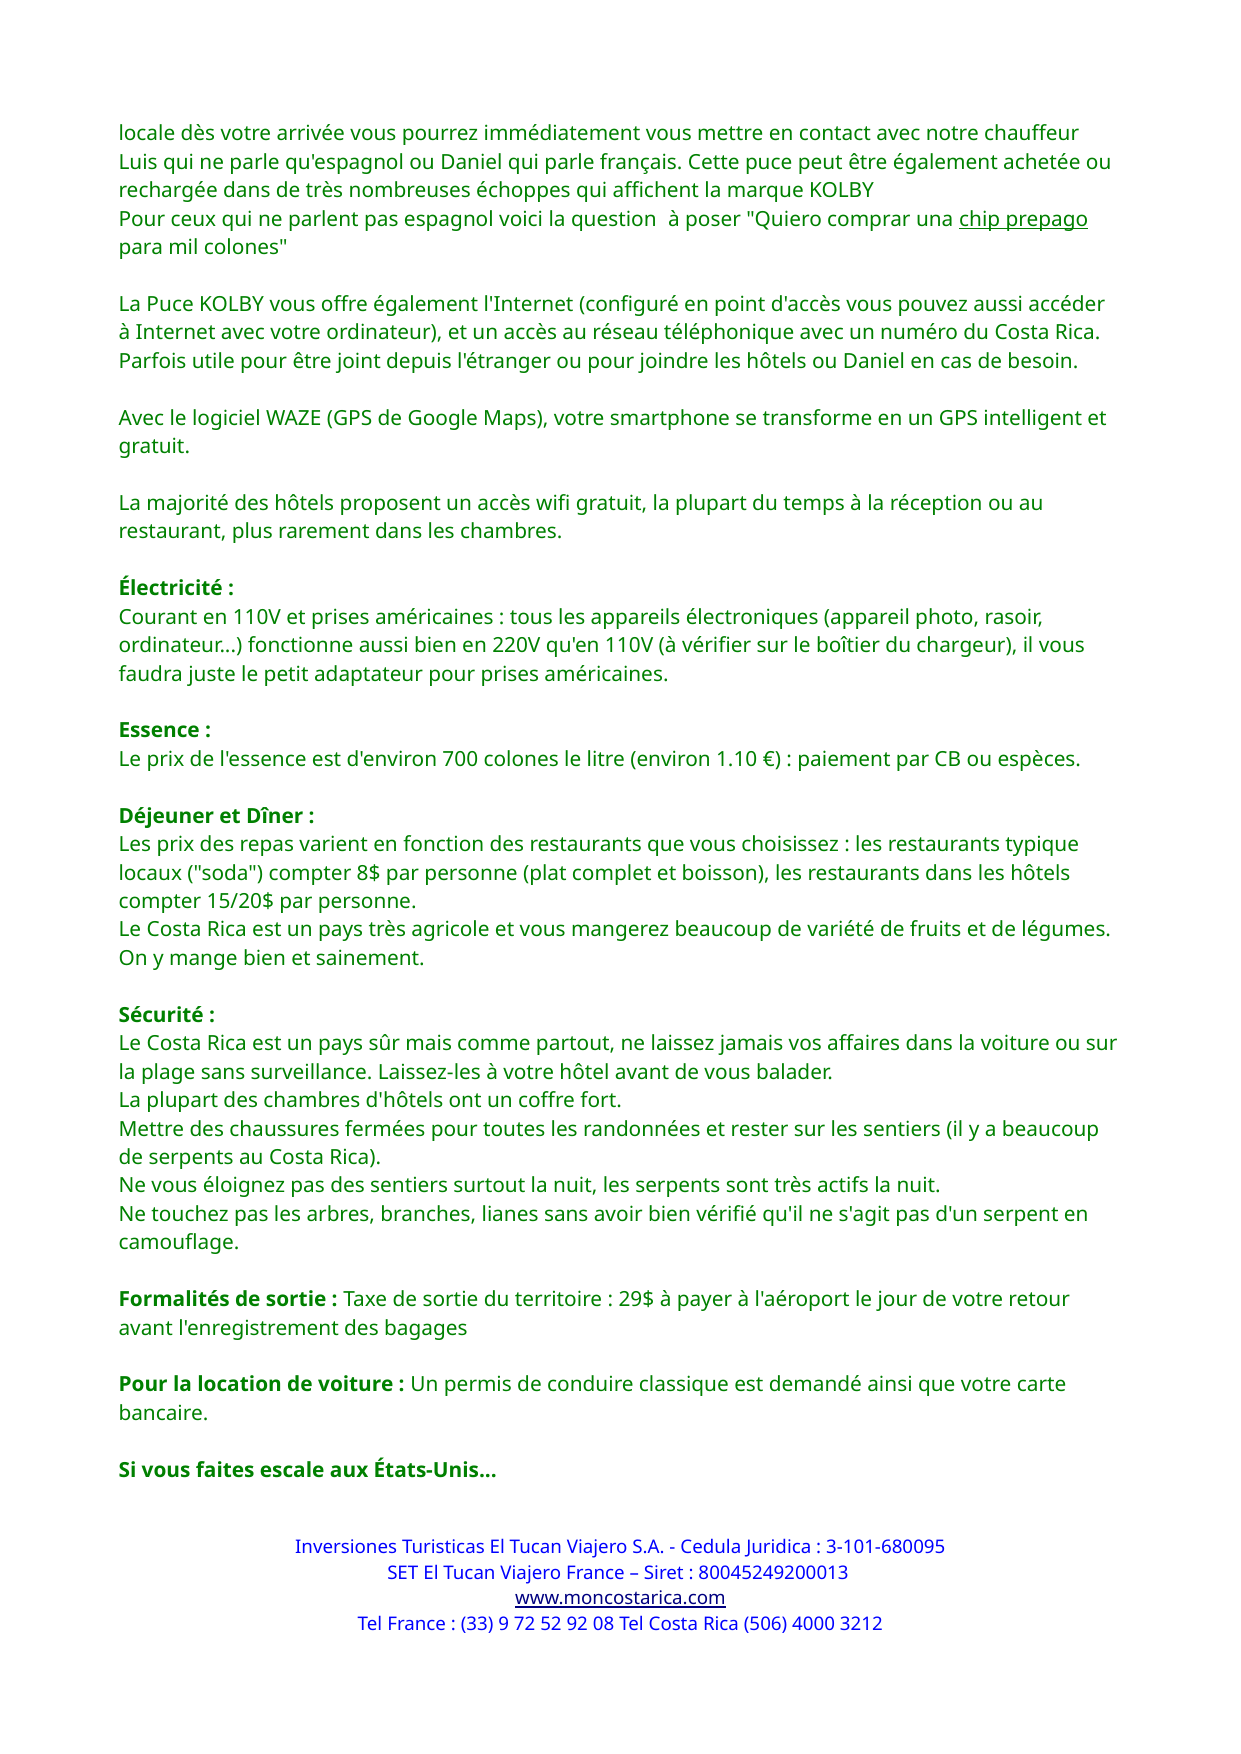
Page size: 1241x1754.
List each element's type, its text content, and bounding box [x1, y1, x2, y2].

text La plupart des chambres d'hôtels ont un coffre fort. [118, 1085, 1122, 1114]
text Ne vous éloignez pas des sentiers surtout la nuit, les serpents sont très actifs la nuit. [118, 1171, 1122, 1199]
text Mettre des chaussures fermées pour toutes les randonnées et rester sur les sentiers (il y a beaucoup de serpents au Costa Rica). [118, 1114, 1122, 1171]
text Pour ceux qui ne parlent pas espagnol voici la question à poser "Quiero comprar una chip prepago para mil colones" [118, 204, 1122, 261]
text Sécurité : [118, 1000, 1122, 1028]
text Le Costa Rica est un pays sûr mais comme partout, ne laissez jamais vos affaires dans la voiture ou sur la plage sans surveillance. Laissez-les à votre hôtel avant de vous balader. [118, 1028, 1122, 1085]
text locale dès votre arrivée vous pourrez immédiatement vous mettre en contact avec notre chauffeur Luis qui ne parle qu'espagnol ou Daniel qui parle français. Cette puce peut être également achetée ou rechargée dans de très nombreuses échoppes qui affichent la marque KOLBY [118, 118, 1122, 204]
text Formalités de sortie : Taxe de sortie du territoire : 29$ à payer à l'aéroport le jour de votre retour avant l'enregistrement des bagages [118, 1256, 1122, 1341]
text Pour la location de voiture : Un permis de conduire classique est demandé ainsi que votre carte bancaire. [118, 1369, 1122, 1426]
text Ne touchez pas les arbres, branches, lianes sans avoir bien vérifié qu'il ne s'agit pas d'un serpent en camouflage. [118, 1199, 1122, 1256]
text Essence : Le prix de l'essence est d'environ 700 colones le litre (environ 1.10 €) : paiement par CB ou espèces. [118, 687, 1122, 801]
text La Puce KOLBY vous offre également l'Internet (configuré en point d'accès vous pouvez aussi accéder à Internet avec votre ordinateur), et un accès au réseau téléphonique avec un numéro du Costa Rica. Parfois utile pour être joint depuis l'étranger ou pour joindre les hôtels ou Daniel en cas de besoin. Avec le logiciel WAZE (GPS de Google Maps), votre smartphone se transforme en un GPS intelligent et gratuit. La majorité des hôtels proposent un accès wifi gratuit, la plupart du temps à la réception ou au restaurant, plus rarement dans les chambres. [118, 289, 1122, 545]
text Électricité : Courant en 110V et prises américaines : tous les appareils électroniques (appareil photo, rasoir, ordinateur...) fonctionne aussi bien en 220V qu'en 110V (à vérifier sur le boîtier du chargeur), il vous faudra juste le petit adaptateur pour prises américaines. [118, 573, 1122, 687]
text Déjeuner et Dîner : Les prix des repas varient en fonction des restaurants que vous choisissez : les restaurants typique locaux ("soda") compter 8$ par personne (plat complet et boisson), les restaurants dans les hôtels compter 15/20$ par personne. Le Costa Rica est un pays très agricole et vous mangerez beaucoup de variété de fruits et de légumes. On y mange bien et sainement. [118, 801, 1122, 971]
text Si vous faites escale aux États-Unis... [118, 1426, 1122, 1483]
